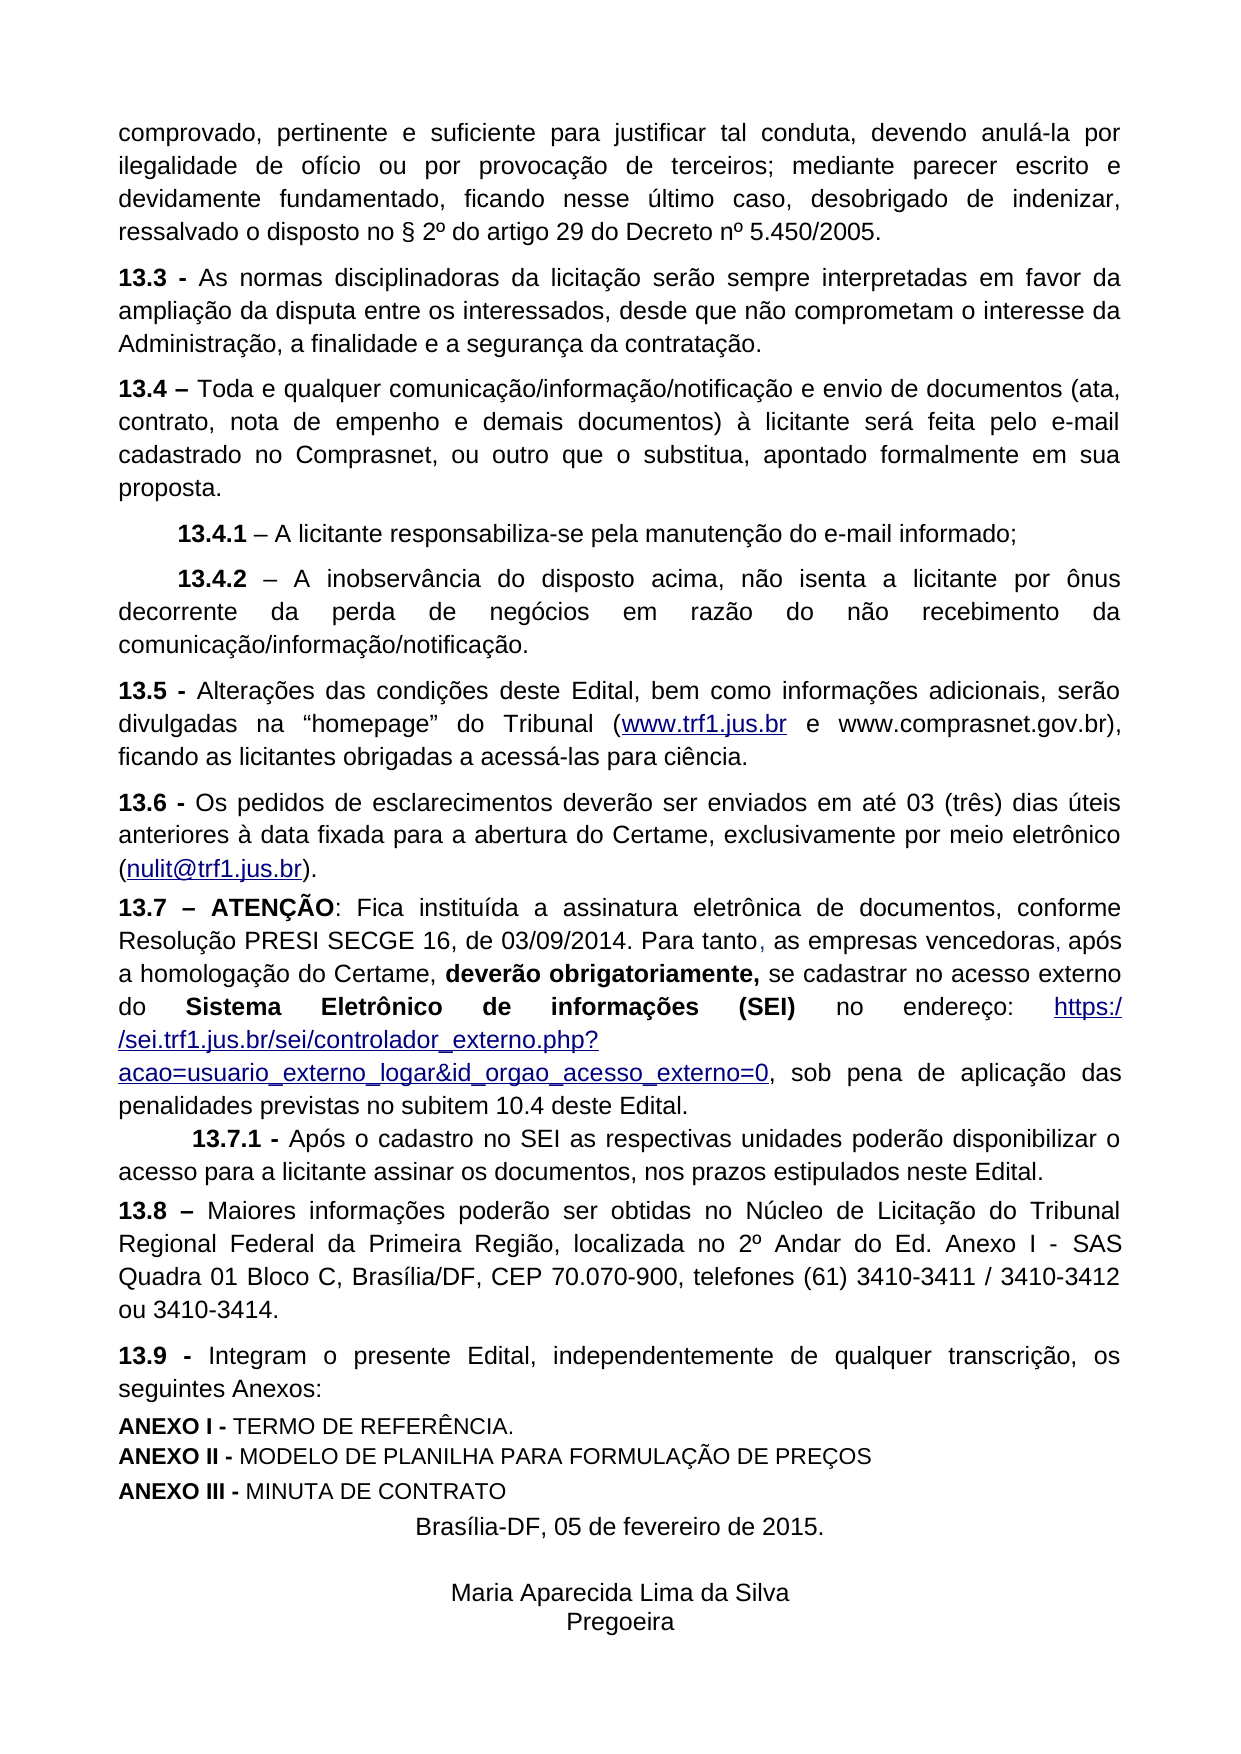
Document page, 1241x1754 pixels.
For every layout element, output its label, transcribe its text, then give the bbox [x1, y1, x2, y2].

text Maria Aparecida Lima da Silva [118, 1578, 1122, 1607]
text 13.4.2 – A inobservância do disposto acima, não isenta a licitante por ônus decorrente da perda de negócios em razão do não recebimento da comunicação/informação/notificação. [118, 564, 1122, 659]
text 13.7 – ATENÇÃO: Fica instituída a assinatura eletrônica de documentos, conforme Resolução PRESI SECGE 16, de 03/09/2014. Para tanto, as empresas vencedoras, após a homologação do Certame, deverão obrigatoriamente, se cadastrar no acesso externo do Sistema Eletrônico de informações (SEI) no endereço: https:/ /sei.trf1.jus.br/sei/controlador_externo.php?acao=usuario_externo_logar&id_orgao_acesso_externo=0, sob pena de aplicação das penalidades previstas no subitem 10.4 deste Edital. [118, 893, 1122, 1120]
text 13.4 – Toda e qualquer comunicação/informação/notificação e envio de documentos (ata, contrato, nota de empenho e demais documentos) à licitante será feita pelo e-mail cadastrado no Comprasnet, ou outro que o substitua, apontado formalmente em sua proposta. [118, 374, 1122, 502]
text 13.8 – Maiores informações poderão ser obtidas no Núcleo de Licitação do Tribunal Regional Federal da Primeira Região, localizada no 2º Andar do Ed. Anexo I - SAS Quadra 01 Bloco C, Brasília/DF, CEP 70.070-900, telefones (61) 3410-3411 / 3410-3412 ou 3410-3414. [118, 1196, 1122, 1324]
text 13.5 - Alterações das condições deste Edital, bem como informações adicionais, serão divulgadas na “homepage” do Tribunal (www.trf1.jus.br e www.comprasnet.gov.br), ficando as licitantes obrigadas a acessá-las para ciência. [118, 676, 1122, 771]
text 13.7.1 - Após o cadastro no SEI as respectivas unidades poderão disponibilizar o acesso para a licitante assinar os documentos, nos prazos estipulados neste Edital. [118, 1124, 1122, 1186]
text ANEXO III - MINUTA DE CONTRATO [118, 1478, 1122, 1504]
text ANEXO II - MODELO DE PLANILHA PARA FORMULAÇÃO DE PREÇOS [118, 1443, 1122, 1470]
text comprovado, pertinente e suficiente para justificar tal conduta, devendo anulá-la por ilegalidade de ofício ou por provocação de terceiros; mediante parecer escrito e devidamente fundamentado, ficando nesse último caso, desobrigado de indenizar, ressalvado o disposto no § 2º do artigo 29 do Decreto nº 5.450/2005. [118, 118, 1122, 246]
text 13.6 - Os pedidos de esclarecimentos deverão ser enviados em até 03 (três) dias úteis anteriores à data fixada para a abertura do Certame, exclusivamente por meio eletrônico (nulit@trf1.jus.br). [118, 787, 1122, 882]
text Pregoeira [118, 1607, 1122, 1636]
text 13.9 - Integram o presente Edital, independentemente de qualquer transcrição, os seguintes Anexos: [118, 1341, 1122, 1403]
text Brasília-DF, 05 de fevereiro de 2015. [118, 1512, 1122, 1541]
text 13.3 - As normas disciplinadoras da licitação serão sempre interpretadas em favor da ampliação da disputa entre os interessados, desde que não comprometam o interesse da Administração, a finalidade e a segurança da contratação. [118, 263, 1122, 357]
text 13.4.1 – A licitante responsabiliza-se pela manutenção do e-mail informado; [118, 519, 1122, 548]
text ANEXO I - TERMO DE REFERÊNCIA. [118, 1413, 1122, 1439]
